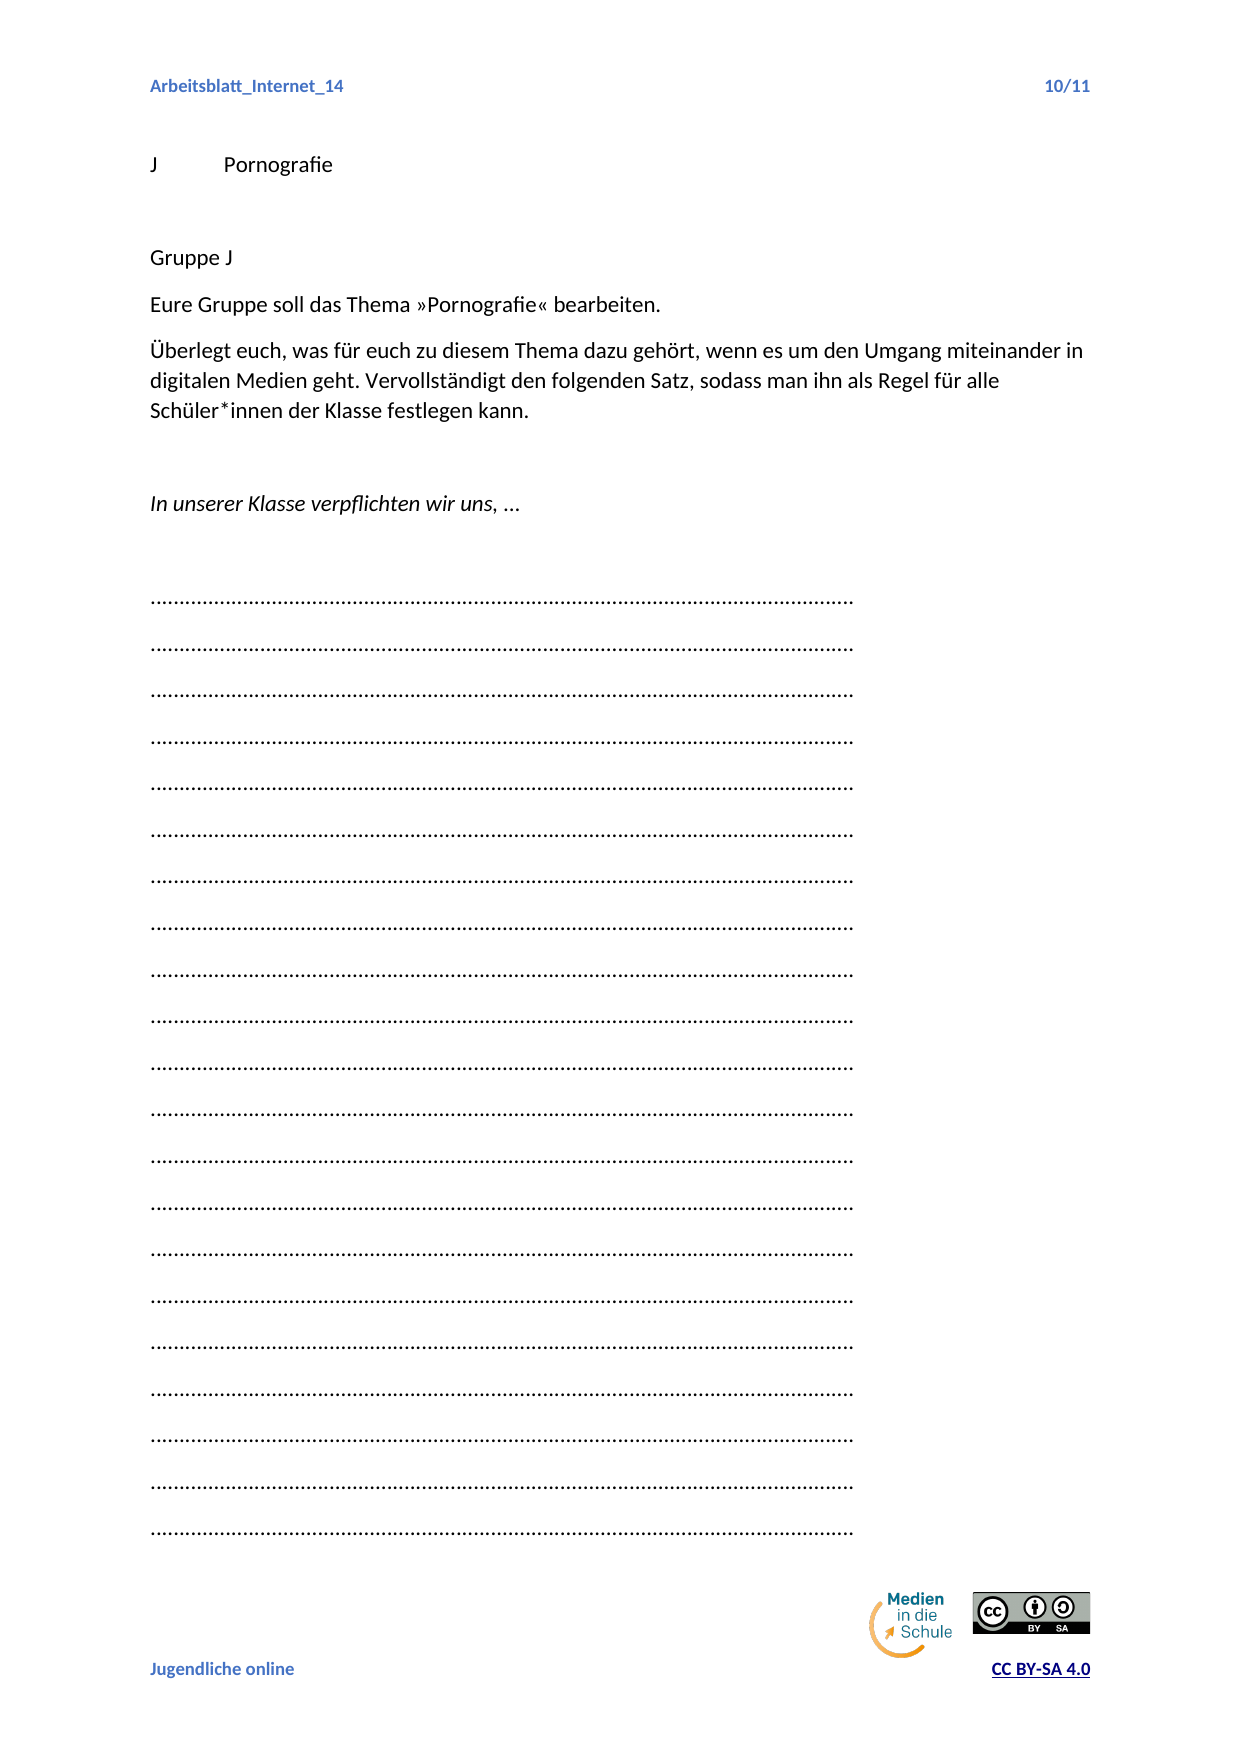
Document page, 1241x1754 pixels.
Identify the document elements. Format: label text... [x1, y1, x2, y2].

text .......................................................................................................................... [150, 1281, 1090, 1309]
text Überlegt euch, was für euch zu diesem Thema dazu gehört, wenn es um den Umgang miteinander in digitalen Medien geht. Vervollständigt den folgenden Satz, sodass man ihn als Regel für alle Schüler*innen der Klasse festlegen kann. [150, 336, 1090, 424]
text J Pornografie [150, 150, 1090, 178]
text .......................................................................................................................... [150, 908, 1090, 936]
text .......................................................................................................................... [150, 1188, 1090, 1216]
text .......................................................................................................................... [150, 768, 1090, 797]
text .......................................................................................................................... [150, 1467, 1090, 1495]
text .......................................................................................................................... [150, 1094, 1090, 1122]
text .......................................................................................................................... [150, 1234, 1090, 1262]
text .......................................................................................................................... [150, 675, 1090, 703]
text .......................................................................................................................... [150, 1374, 1090, 1402]
text .......................................................................................................................... [150, 1048, 1090, 1076]
text .......................................................................................................................... [150, 582, 1090, 610]
text .......................................................................................................................... [150, 1327, 1090, 1355]
text .......................................................................................................................... [150, 815, 1090, 843]
text .......................................................................................................................... [150, 629, 1090, 657]
text .......................................................................................................................... [150, 1513, 1090, 1542]
text .......................................................................................................................... [150, 862, 1090, 890]
text In unserer Klasse verpflichten wir uns, ... [150, 489, 1090, 517]
text .......................................................................................................................... [150, 722, 1090, 750]
text Eure Gruppe soll das Thema »Pornografie« bearbeiten. [150, 290, 1090, 318]
text .......................................................................................................................... [150, 1420, 1090, 1448]
text .......................................................................................................................... [150, 1001, 1090, 1029]
text Gruppe J [150, 243, 1090, 271]
text .......................................................................................................................... [150, 1141, 1090, 1169]
text .......................................................................................................................... [150, 955, 1090, 983]
